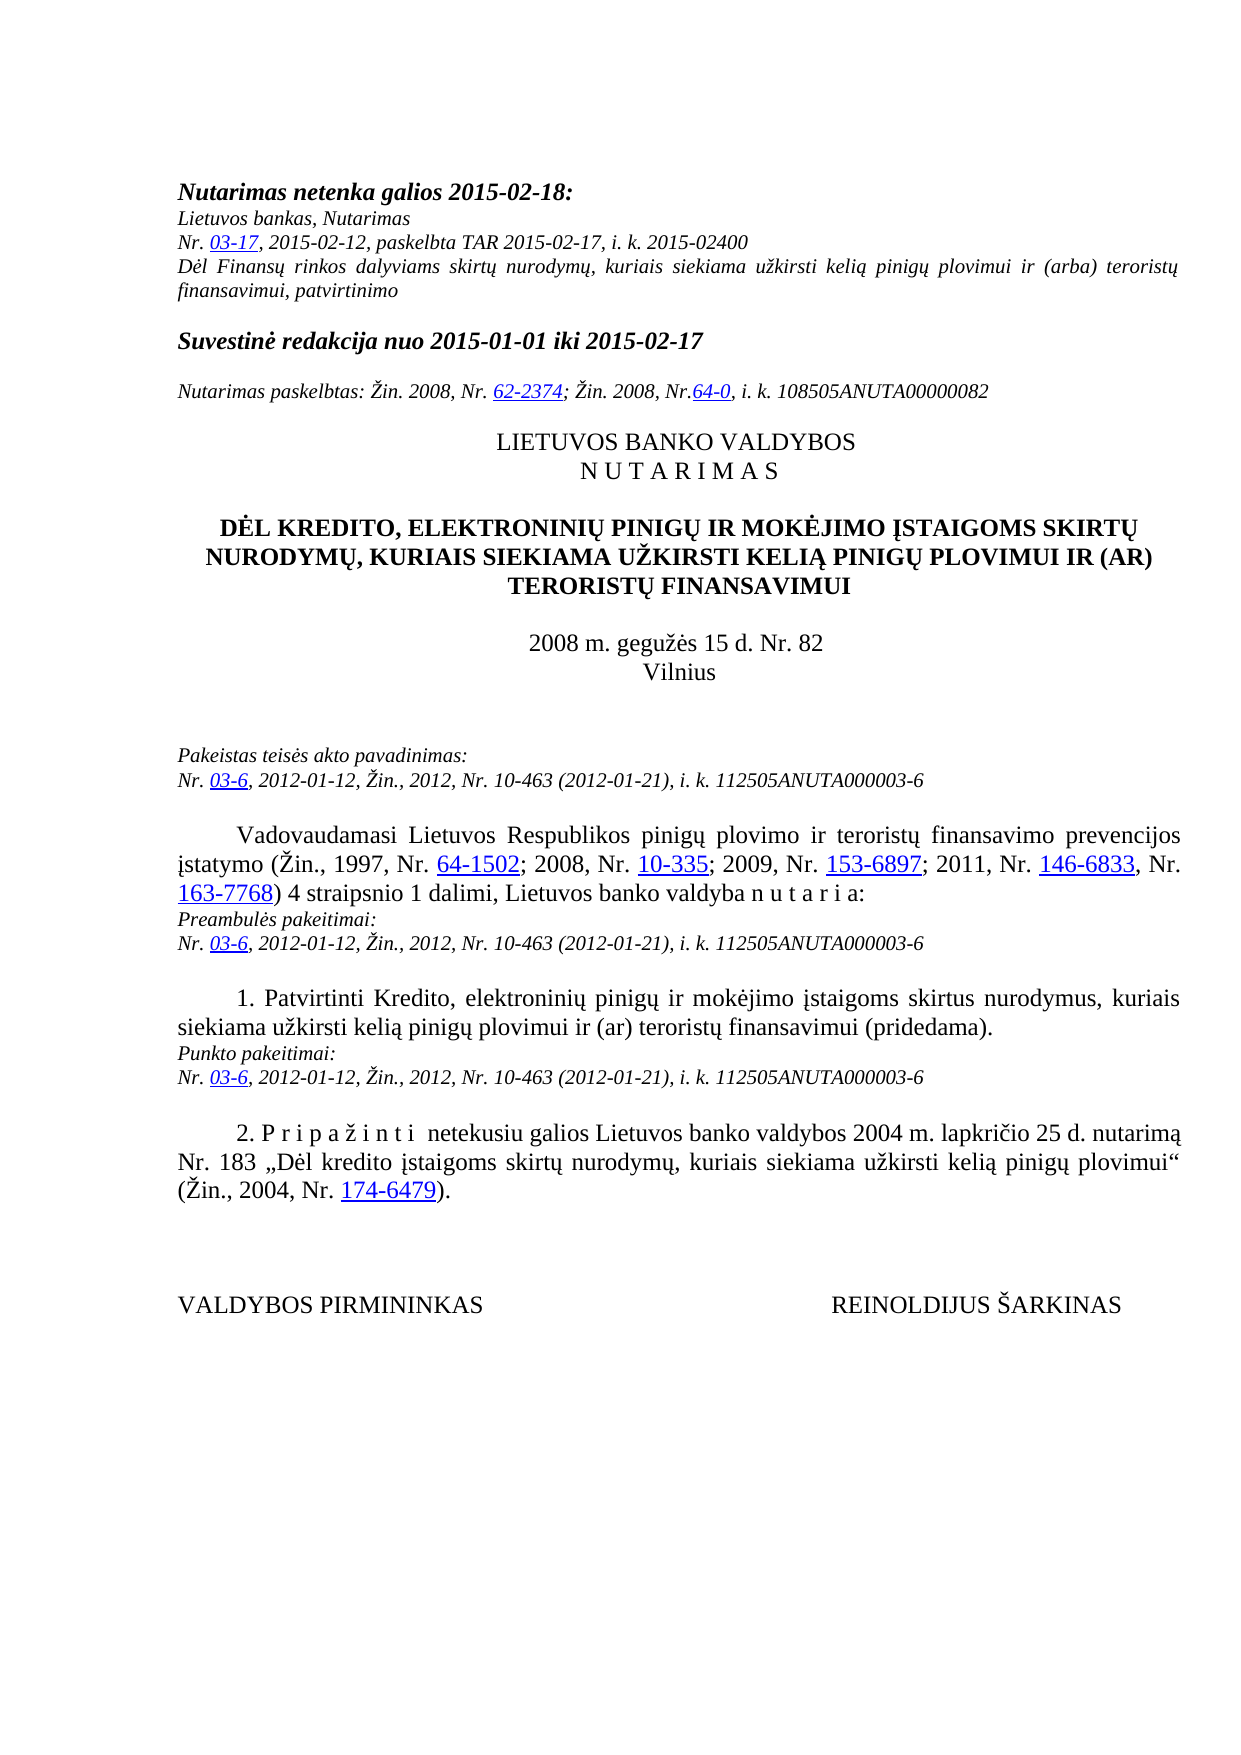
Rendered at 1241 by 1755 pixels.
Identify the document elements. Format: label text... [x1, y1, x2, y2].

text 1. Patvirtinti Kredito, elektroninių pinigų ir mokėjimo įstaigoms skirtus nurodymus, kuriais siekiama užkirsti kelią pinigų plovimui ir (ar) teroristų finansavimui (pridedama). [177, 983, 1181, 1041]
text Pakeistas teisės akto pavadinimas: [177, 743, 1181, 767]
text 2008 m. gegužės 15 d. Nr. 82 [177, 628, 1181, 657]
text LIETUVOS BANKO VALDYBOS [177, 427, 1181, 456]
text Preambulės pakeitimai: [177, 907, 1181, 931]
text Vadovaudamasi Lietuvos Respublikos pinigų plovimo ir teroristų finansavimo prevencijos įstatymo (Žin., 1997, Nr. 64-1502; 2008, Nr. 10-335; 2009, Nr. 153-6897; 2011, Nr. 146-6833, Nr. 163-7768) 4 straipsnio 1 dalimi, Lietuvos banko valdyba n u t a r i a: [177, 820, 1181, 907]
text 2. Pripažinti netekusiu galios Lietuvos banko valdybos 2004 m. lapkričio 25 d. nutarimą Nr. 183 „Dėl kredito įstaigoms skirtų nurodymų, kuriais siekiama užkirsti kelią pinigų plovimui“ (Žin., 2004, Nr. 174-6479). [177, 1118, 1181, 1204]
text Nr. 03-17, 2015-02-12, paskelbta TAR 2015-02-17, i. k. 2015-02400 [177, 230, 1181, 254]
text Dėl Finansų rinkos dalyviams skirtų nurodymų, kuriais siekiama užkirsti kelią pinigų plovimui ir (arba) teroristų finansavimui, patvirtinimo [177, 254, 1181, 302]
text VALDYBOS PIRMININKAS REINOLDIJUS ŠARKINAS [177, 1290, 1181, 1319]
text Nutarimas paskelbtas: Žin. 2008, Nr. 62-2374; Žin. 2008, Nr.64-0, i. k. 108505ANUTA00000082 [177, 379, 1181, 403]
text NUTARIMAS [177, 456, 1181, 485]
text Vilnius [177, 657, 1181, 686]
text Lietuvos bankas, Nutarimas [177, 206, 1181, 230]
text Nr. 03-6, 2012-01-12, Žin., 2012, Nr. 10-463 (2012-01-21), i. k. 112505ANUTA000003-6 [177, 767, 1181, 792]
text DĖL KREDITO, ELEKTRONINIŲ PINIGŲ IR MOKĖJIMO ĮSTAIGOMS SKIRTŲ NURODYMŲ, KURIAIS SIEKIAMA UŽKIRSTI KELIĄ PINIGŲ PLOVIMUI IR (AR) TERORISTŲ FINANSAVIMUI [177, 513, 1181, 600]
text Punkto pakeitimai: [177, 1041, 1181, 1065]
text Suvestinė redakcija nuo 2015-01-01 iki 2015-02-17 [177, 326, 1181, 355]
text Nr. 03-6, 2012-01-12, Žin., 2012, Nr. 10-463 (2012-01-21), i. k. 112505ANUTA000003-6 [177, 931, 1181, 955]
text Nr. 03-6, 2012-01-12, Žin., 2012, Nr. 10-463 (2012-01-21), i. k. 112505ANUTA000003-6 [177, 1065, 1181, 1089]
text Nutarimas netenka galios 2015-02-18: [177, 177, 1181, 206]
